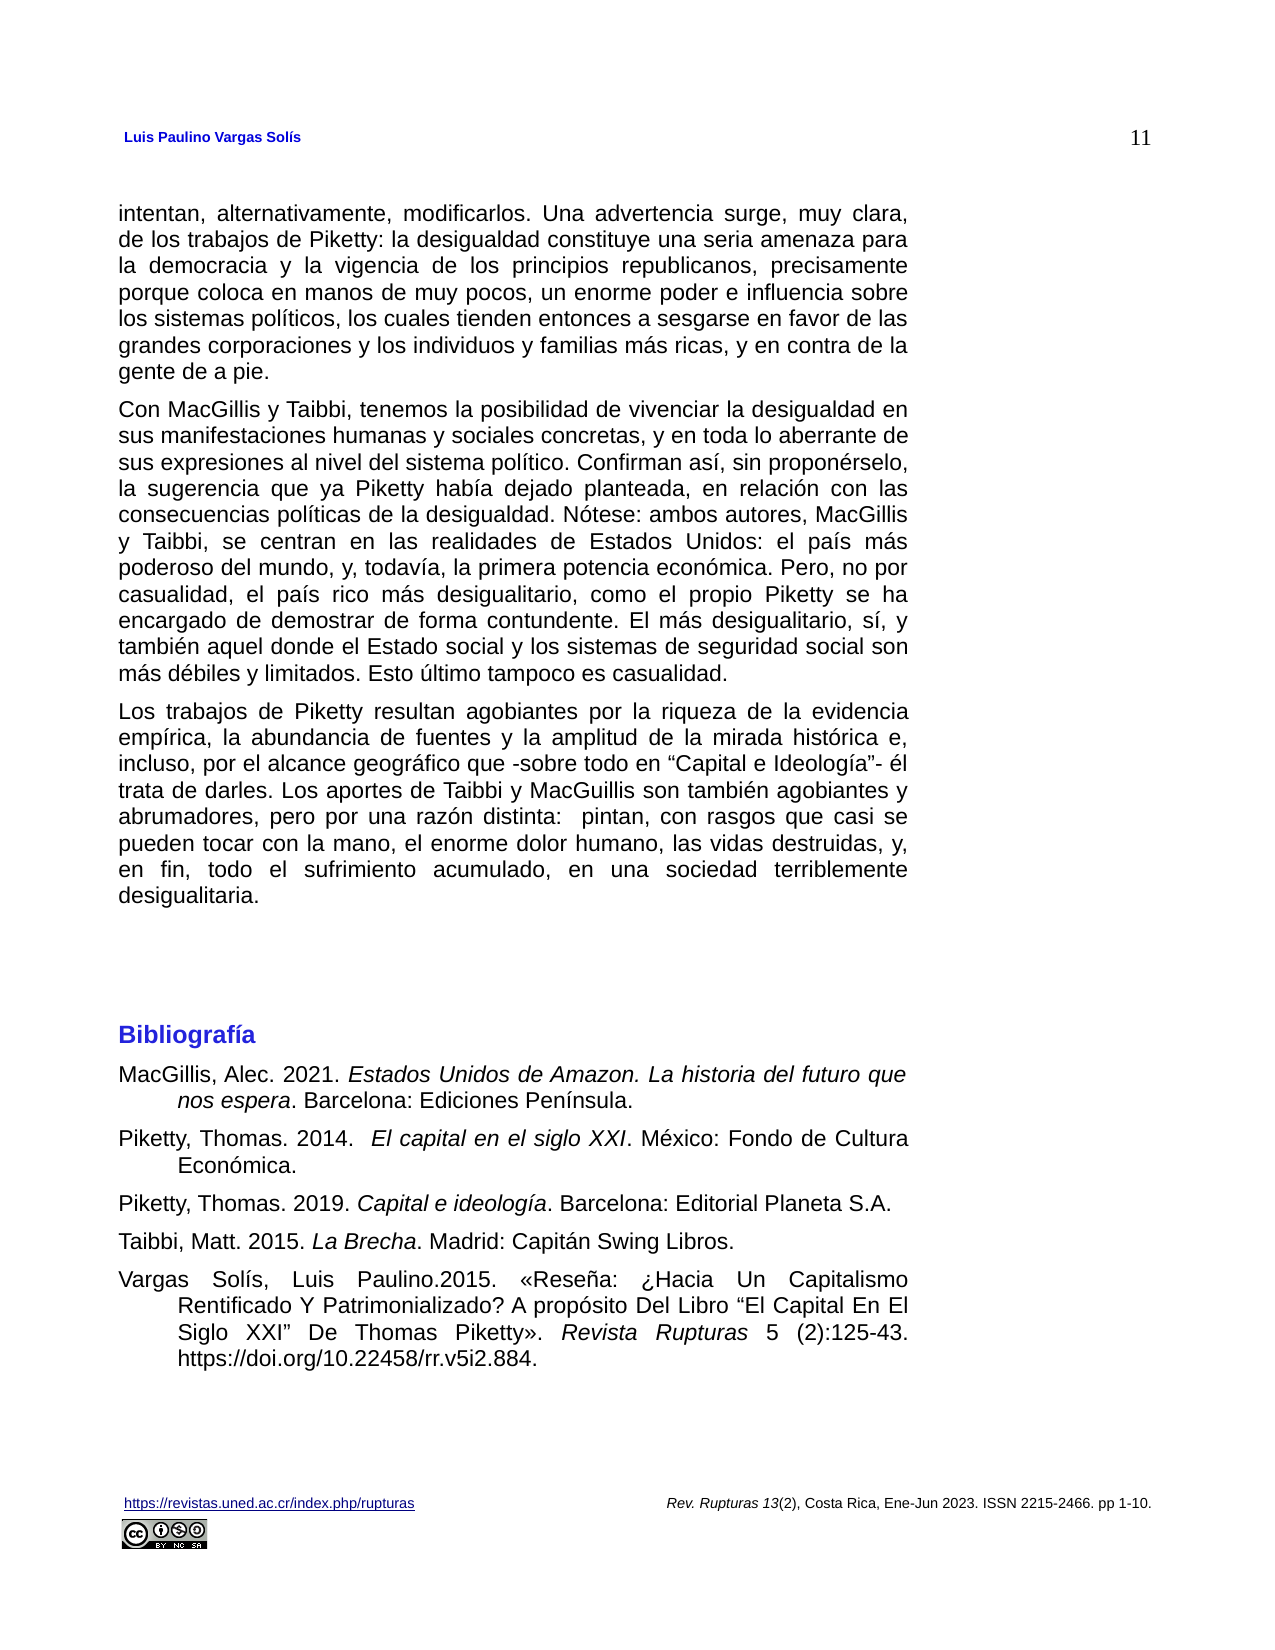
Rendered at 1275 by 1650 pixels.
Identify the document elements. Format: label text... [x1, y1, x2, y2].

text MacGillis, Alec. 2021. Estados Unidos de Amazon. La historia del futuro que nos espera. Barcelona: Ediciones Península. [118, 1061, 909, 1113]
text Taibbi, Matt. 2015. La Brecha. Madrid: Capitán Swing Libros. [118, 1228, 909, 1254]
text Piketty, Thomas. 2014. El capital en el siglo XXI. México: Fondo de Cultura Económica. [118, 1125, 909, 1178]
text Los trabajos de Piketty resultan agobiantes por la riqueza de la evidencia empírica, la abundancia de fuentes y la amplitud de la mirada histórica e, incluso, por el alcance geográfico que -sobre todo en “Capital e Ideología”- él trata de darles. Los aportes de Taibbi y MacGuillis son también agobiantes y abrumadores, pero por una razón distinta: pintan, con rasgos que casi se pueden tocar con la mano, el enorme dolor humano, las vidas destruidas, y, en fin, todo el sufrimiento acumulado, en una sociedad terriblemente desigualitaria. [118, 698, 909, 908]
subtitle Bibliografía [118, 1020, 909, 1049]
text Piketty, Thomas. 2019. Capital e ideología. Barcelona: Editorial Planeta S.A. [118, 1190, 909, 1216]
text Con MacGillis y Taibbi, tenemos la posibilidad de vivenciar la desigualdad en sus manifestaciones humanas y sociales concretas, y en toda lo aberrante de sus expresiones al nivel del sistema político. Confirman así, sin proponérselo, la sugerencia que ya Piketty había dejado planteada, en relación con las consecuencias políticas de la desigualdad. Nótese: ambos autores, MacGillis y Taibbi, se centran en las realidades de Estados Unidos: el país más poderoso del mundo, y, todavía, la primera potencia económica. Pero, no por casualidad, el país rico más desigualitario, como el propio Piketty se ha encargado de demostrar de forma contundente. El más desigualitario, sí, y también aquel donde el Estado social y los sistemas de seguridad social son más débiles y limitados. Esto último tampoco es casualidad. [118, 396, 909, 686]
picture [121, 1519, 208, 1549]
text Vargas Solís, Luis Paulino.2015. «Reseña: ¿Hacia Un Capitalismo Rentificado Y Patrimonializado? A propósito Del Libro “El Capital En El Siglo XXI” De Thomas Piketty». Revista Rupturas 5 (2):125-43. https://doi.org/10.22458/rr.v5i2.884. [118, 1266, 909, 1371]
text intentan, alternativamente, modificarlos. Una advertencia surge, muy clara, de los trabajos de Piketty: la desigualdad constituye una seria amenaza para la democracia y la vigencia de los principios republicanos, precisamente porque coloca en manos de muy pocos, un enorme poder e influencia sobre los sistemas políticos, los cuales tienden entonces a sesgarse en favor de las grandes corporaciones y los individuos y familias más ricas, y en contra de la gente de a pie. [118, 200, 909, 384]
